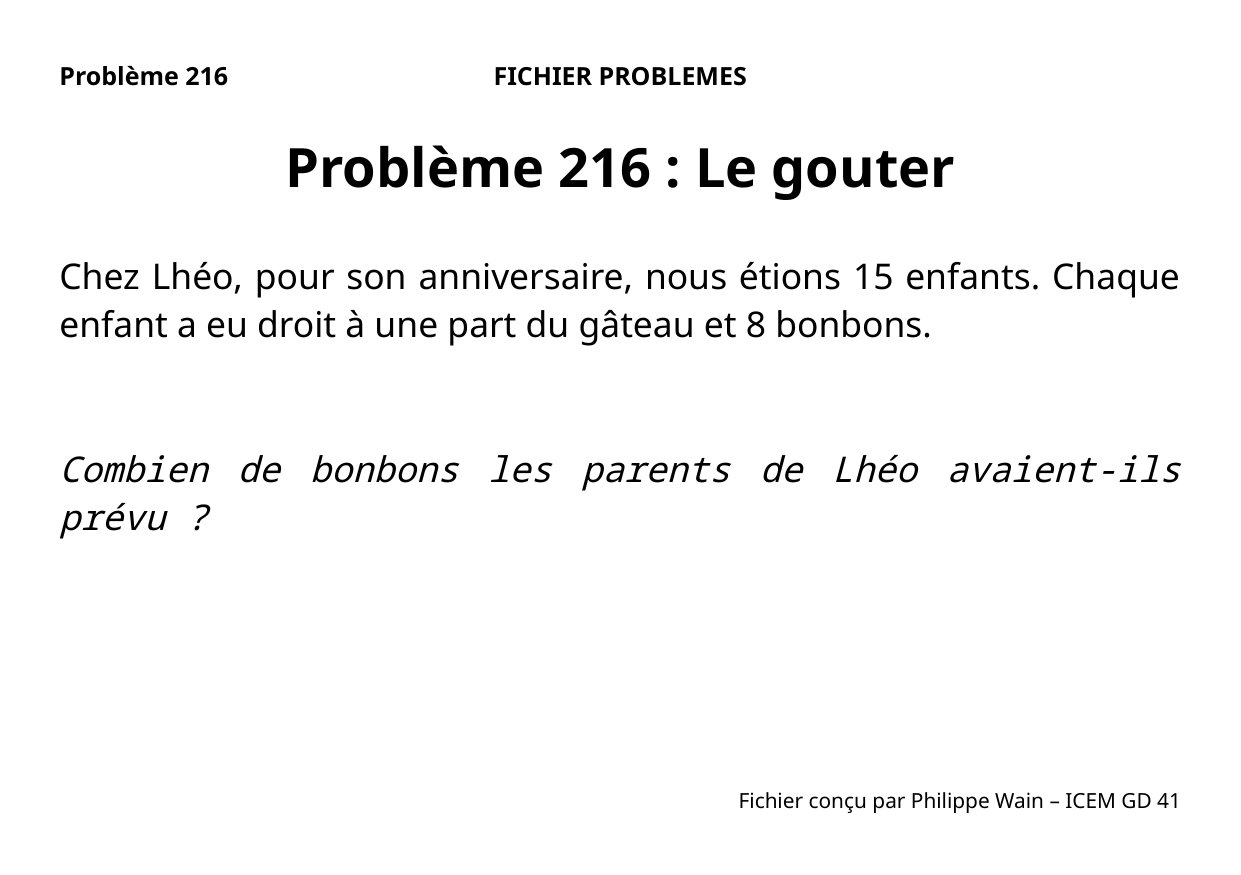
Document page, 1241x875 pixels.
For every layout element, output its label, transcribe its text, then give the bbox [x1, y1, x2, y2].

text Problème 216 : Le gouter [59, 129, 1181, 203]
text Chez Lhéo, pour son anniversaire, nous étions 15 enfants. Chaque enfant a eu droit à une part du gâteau et 8 bonbons. [59, 251, 1181, 348]
text Combien de bonbons les parents de Lhéo avaient-ils prévu ? [59, 444, 1181, 541]
